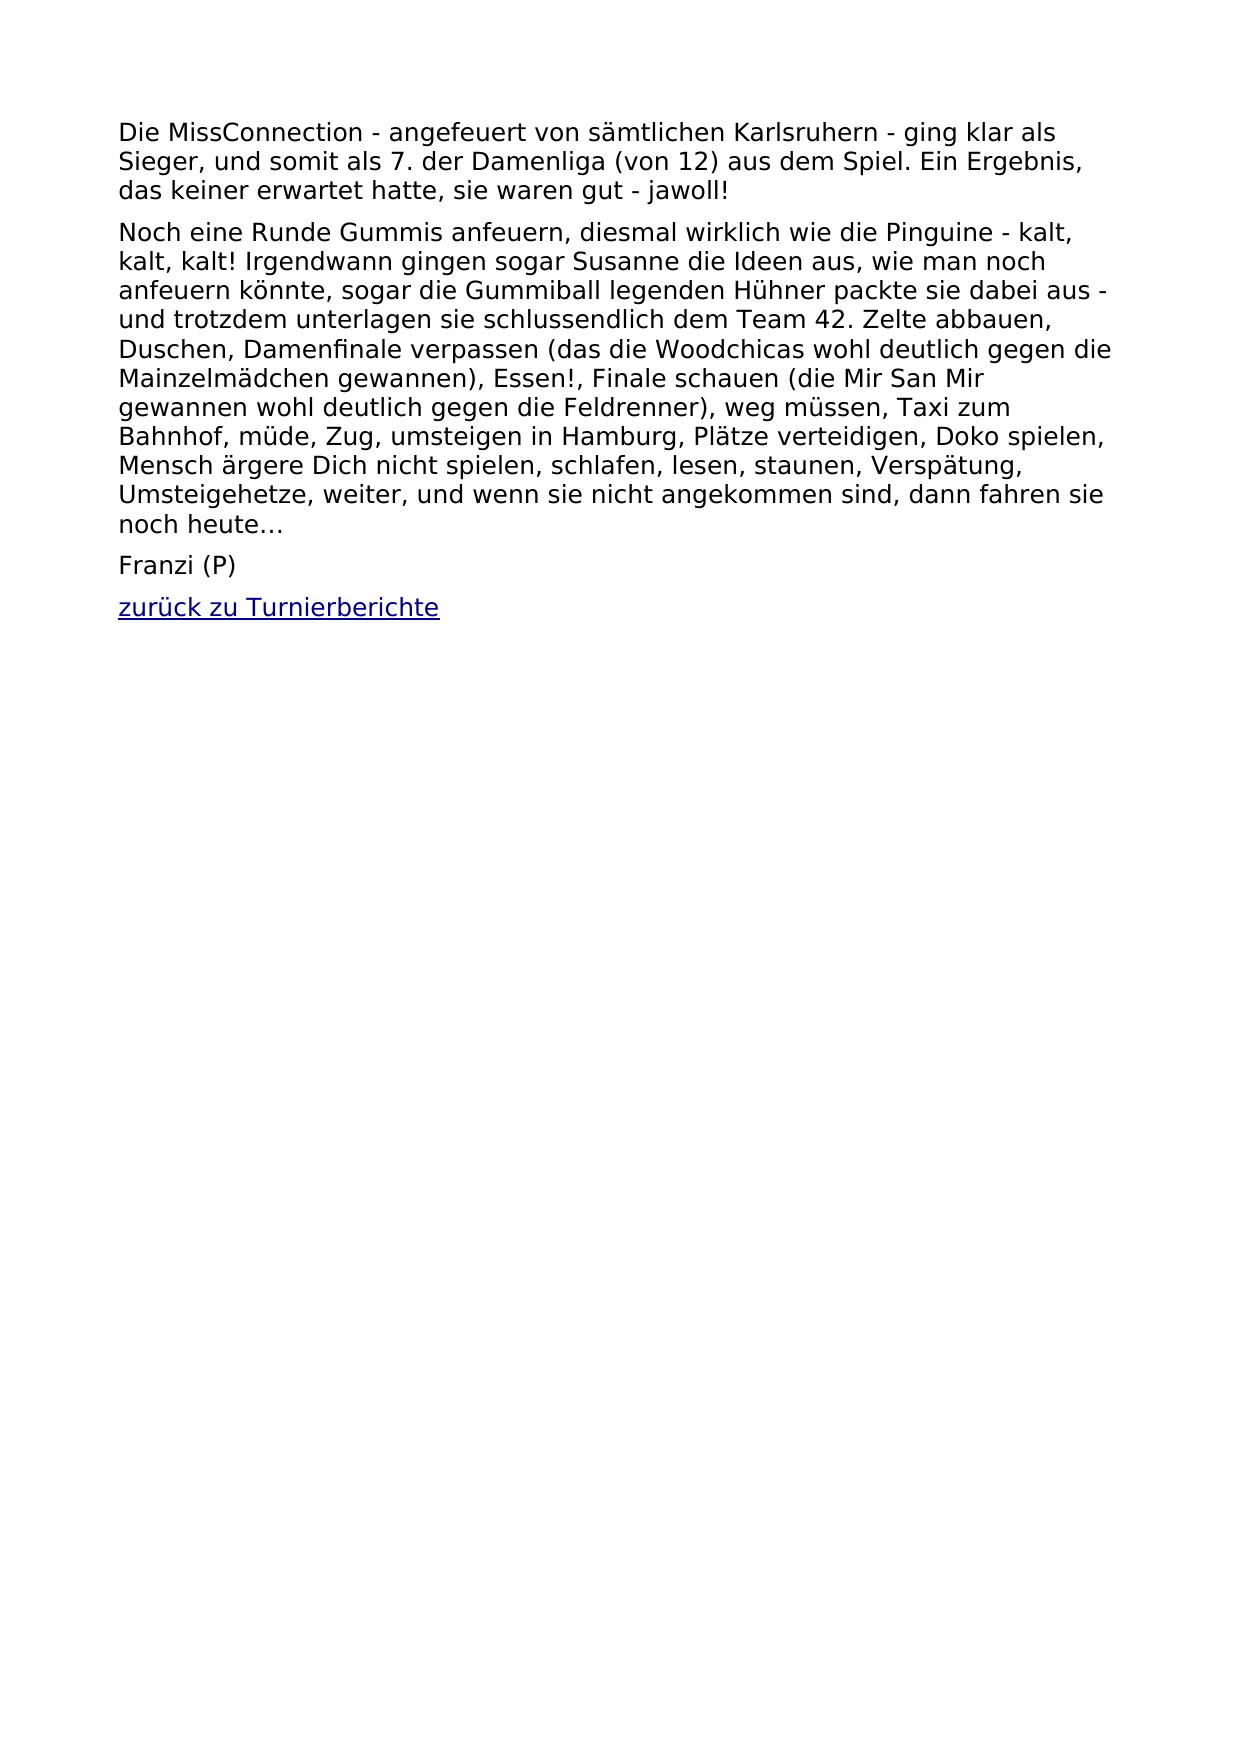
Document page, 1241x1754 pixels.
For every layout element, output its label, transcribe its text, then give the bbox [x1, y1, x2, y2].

text Franzi (P) [118, 551, 1122, 581]
text Die MissConnection - angefeuert von sämtlichen Karlsruhern - ging klar als Sieger, und somit als 7. der Damenliga (von 12) aus dem Spiel. Ein Ergebnis, das keiner erwartet hatte, sie waren gut - jawoll! [118, 118, 1122, 206]
text zurück zu Turnierberichte [118, 593, 1122, 622]
text Noch eine Runde Gummis anfeuern, diesmal wirklich wie die Pinguine - kalt, kalt, kalt! Irgendwann gingen sogar Susanne die Ideen aus, wie man noch anfeuern könnte, sogar die Gummiball legenden Hühner packte sie dabei aus - und trotzdem unterlagen sie schlussendlich dem Team 42. Zelte abbauen, Duschen, Damenfinale verpassen (das die Woodchicas wohl deutlich gegen die Mainzelmädchen gewannen), Essen!, Finale schauen (die Mir San Mir gewannen wohl deutlich gegen die Feldrenner), weg müssen, Taxi zum Bahnhof, müde, Zug, umsteigen in Hamburg, Plätze verteidigen, Doko spielen, Mensch ärgere Dich nicht spielen, schlafen, lesen, staunen, Verspätung, Umsteigehetze, weiter, und wenn sie nicht angekommen sind, dann fahren sie noch heute… [118, 218, 1122, 539]
